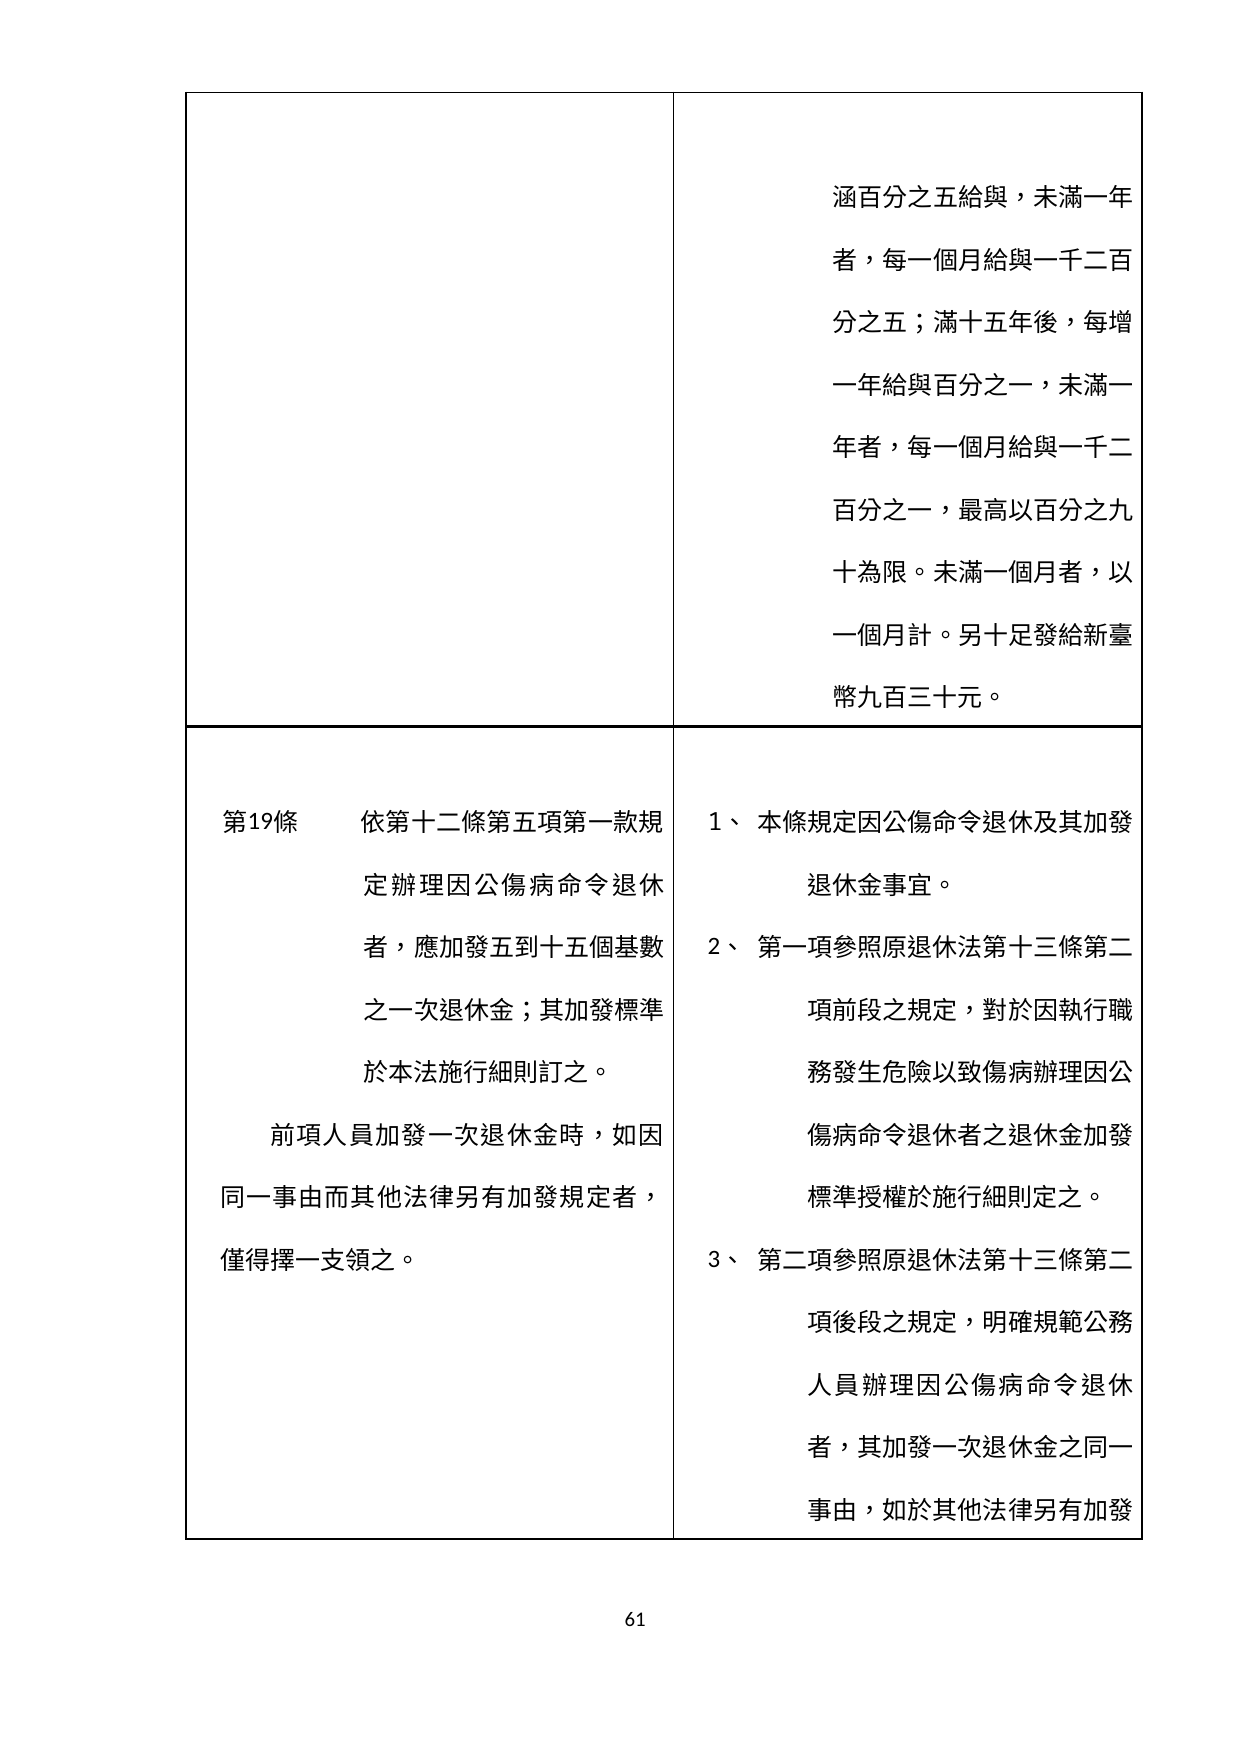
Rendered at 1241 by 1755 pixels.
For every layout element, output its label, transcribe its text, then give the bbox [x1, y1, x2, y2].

table_cell [187, 93, 673, 725]
table_cell 本條規定退撫新制實施前年資應給之退休金之計算標準。 參照原退休法第三十一條第四項之規定，明定公務人員退撫新制實施前任職年資應給與之一次退休金及月退休金計算標準。 相關條文及立法體例 原退休法 第三十一條第四項 公務人員退撫新制實施前任職年資應給與之退休金，依下列標準計算： 一、一次退休金，以退休人員最後在職等級，按退休生效日在職同等級人員本（年功）俸加新臺幣九百三十元為基數內涵，任職滿五年者，給與九個基數，每增一年加給二個基數；滿十五年後，另行一次加發二個基數，最高總數以六十一個基數為限。未滿一年者，每一個月給與六分之一個基數。未滿一個月者，以一個月計。 二、月退休金，以退休人員最後在職等級，按在職同等級人員本（年功）俸為基數內涵，每任職一年，照基數內涵百分之五給與，未滿一年者，每一個月給與一千二百分之五；滿十五年後，每增一年給與百分之一，未滿一年者，每一個月給與一千二百分之一，最高以百分之九十為限。未滿一個月者，以一個月計。另十足發給新臺幣九百三十元。 [674, 93, 1141, 725]
table_cell 依第十二條第五項第一款規定辦理因公傷病命令退休者，應加發五到十五個基數之一次退休金；其加發標準於本法施行細則訂之。 前項人員加發一次退休金時，如因同一事由而其他法律另有加發規定者，僅得擇一支領之。 [187, 728, 673, 1538]
table_cell 本條規定因公傷命令退休及其加發退休金事宜。 第一項參照原退休法第十三條第二項前段之規定，對於因執行職務發生危險以致傷病辦理因公傷病命令退休者之退休金加發標準授權於施行細則定之。 第二項參照原退休法第十三條第二項後段之規定，明確規範公務人員辦理因公傷病命令退休者，其加發一次退休金之同一事由，如於其他法律另有加發 [674, 728, 1141, 1538]
